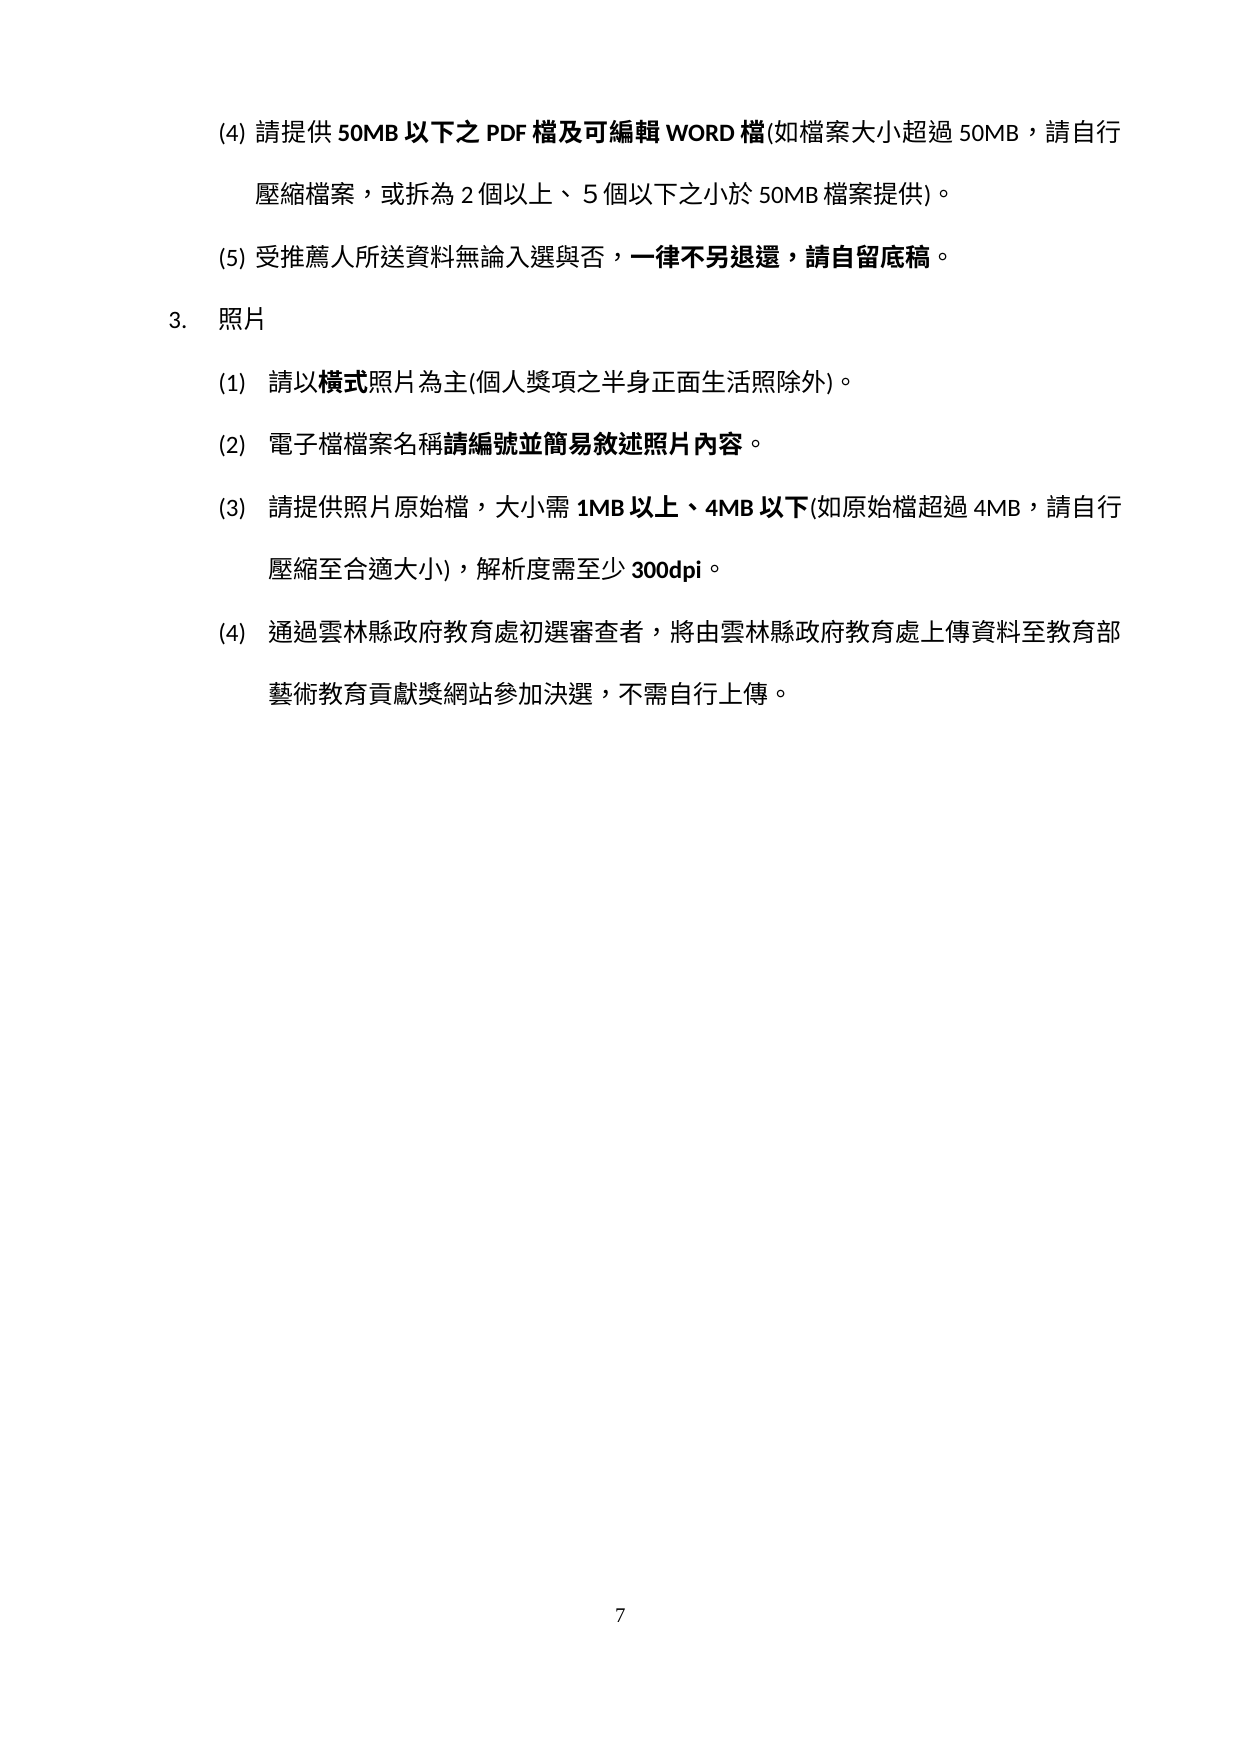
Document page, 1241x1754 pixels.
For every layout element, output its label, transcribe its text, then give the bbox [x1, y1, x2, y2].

list 照片 [168, 276, 1122, 339]
list 請以橫式照片為主(個人獎項之半身正面生活照除外)。 [218, 339, 1122, 401]
list 請提供照片原始檔，大小需1MB以上、4MB以下(如原始檔超過4MB，請自行壓縮至合適大小)，解析度需至少300dpi。 [218, 464, 1122, 589]
list 受推薦人所送資料無論入選與否，一律不另退還，請自留底稿。 [218, 214, 1122, 276]
list 通過雲林縣政府教育處初選審查者，將由雲林縣政府教育處上傳資料至教育部藝術教育貢獻獎網站參加決選，不需自行上傳。 [218, 589, 1122, 714]
list 電子檔檔案名稱請編號並簡易敘述照片內容。 [218, 401, 1122, 464]
list 請提供50MB以下之PDF檔及可編輯WORD檔(如檔案大小超過50MB，請自行壓縮檔案，或拆為2個以上、５個以下之小於50MB檔案提供)。 [218, 89, 1122, 214]
